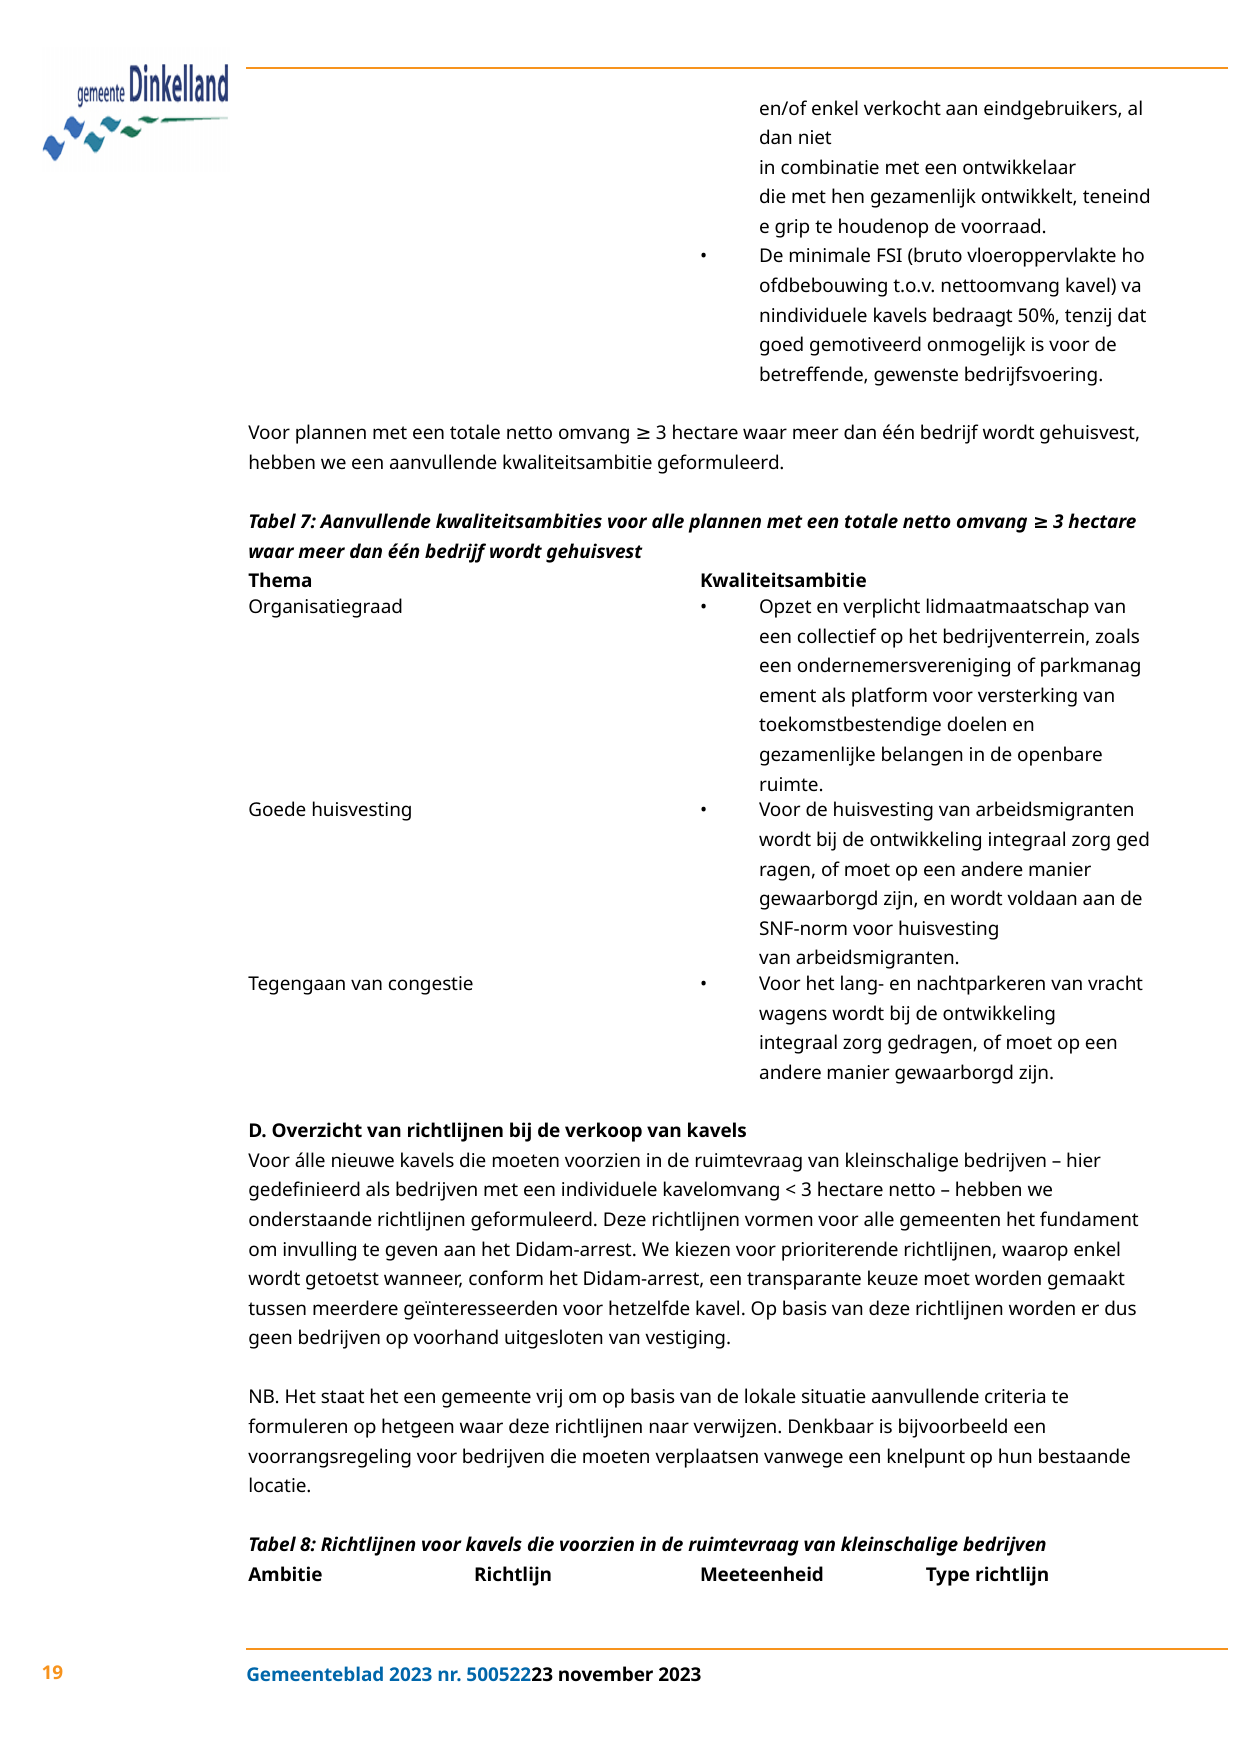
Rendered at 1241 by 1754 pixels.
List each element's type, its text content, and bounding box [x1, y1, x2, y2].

table_header Thema [248, 568, 700, 593]
table_header Ambitie [248, 1561, 474, 1587]
text Tabel 7: Aanvullende kwaliteitsambities voor alle plannen met een totale netto omvang ≥ 3 hectare waar meer dan één bedrijf wordt gehuisvest [248, 508, 1152, 564]
table_cell Voor de huisvesting van arbeidsmigranten wordt bij de ontwikkeling integraal zorg gedragen, of moet op een andere manier gewaarborgd zijn, en wordt voldaan aan de SNF-norm voor huisvesting van arbeidsmigranten. [700, 797, 1152, 970]
table_header Type richtlijn [926, 1561, 1152, 1587]
table_cell Opzet en verplicht lidmaatmaatschap van een collectief op het bedrijventerrein, zoals een ondernemersvereniging of parkmanagement als platform voor versterking van toekomstbestendige doelen en gezamenlijke belangen in de openbare ruimte. [700, 593, 1152, 797]
text Tabel 8: Richtlijnen voor kavels die voorzien in de ruimtevraag van kleinschalige bedrijven [248, 1532, 1152, 1557]
table_cell Tegengaan van congestie [248, 970, 700, 1085]
table_cell [248, 95, 700, 387]
table_header Richtlijn [474, 1561, 700, 1587]
table_header Meeteenheid [700, 1561, 926, 1587]
table_cell en/of enkel verkocht aan eindgebruikers, al dan niet in combinatie met een ontwikkelaar die met hen gezamenlijk ontwikkelt, teneinde grip te houdenop de voorraad. De minimale FSI (bruto vloeroppervlakte hoofdbebouwing t.o.v. nettoomvang kavel) vanindividuele kavels bedraagt 50%, tenzij dat goed gemotiveerd onmogelijk is voor de betreffende, gewenste bedrijfsvoering. [700, 95, 1152, 387]
text D. Overzicht van richtlijnen bij de verkoop van kavels [248, 1117, 1152, 1143]
table_cell Voor het lang- en nachtparkeren van vrachtwagens wordt bij de ontwikkeling integraal zorg gedragen, of moet op een andere manier gewaarborgd zijn. [700, 970, 1152, 1085]
text NB. Het staat het een gemeente vrij om op basis van de lokale situatie aanvullende criteria te formuleren op hetgeen waar deze richtlijnen naar verwijzen. Denkbaar is bijvoorbeeld een voorrangsregeling voor bedrijven die moeten verplaatsen vanwege een knelpunt op hun bestaande locatie. [248, 1384, 1152, 1498]
text Voor plannen met een totale netto omvang ≥ 3 hectare waar meer dan één bedrijf wordt gehuisvest, hebben we een aanvullende kwaliteitsambitie geformuleerd. [248, 419, 1152, 475]
table_cell Organisatiegraad [248, 593, 700, 797]
picture [41, 47, 231, 172]
table_cell Goede huisvesting [248, 797, 700, 970]
table_header Kwaliteitsambitie [700, 568, 1152, 593]
text Voor álle nieuwe kavels die moeten voorzien in de ruimtevraag van kleinschalige bedrijven – hier gedefinieerd als bedrijven met een individuele kavelomvang < 3 hectare netto – hebben we onderstaande richtlijnen geformuleerd. Deze richtlijnen vormen voor alle gemeenten het fundament om invulling te geven aan het Didam-arrest. We kiezen voor prioriterende richtlijnen, waarop enkel wordt getoetst wanneer, conform het Didam-arrest, een transparante keuze moet worden gemaakt tussen meerdere geïnteresseerden voor hetzelfde kavel. Op basis van deze richtlijnen worden er dus geen bedrijven op voorhand uitgesloten van vestiging. [248, 1147, 1152, 1350]
